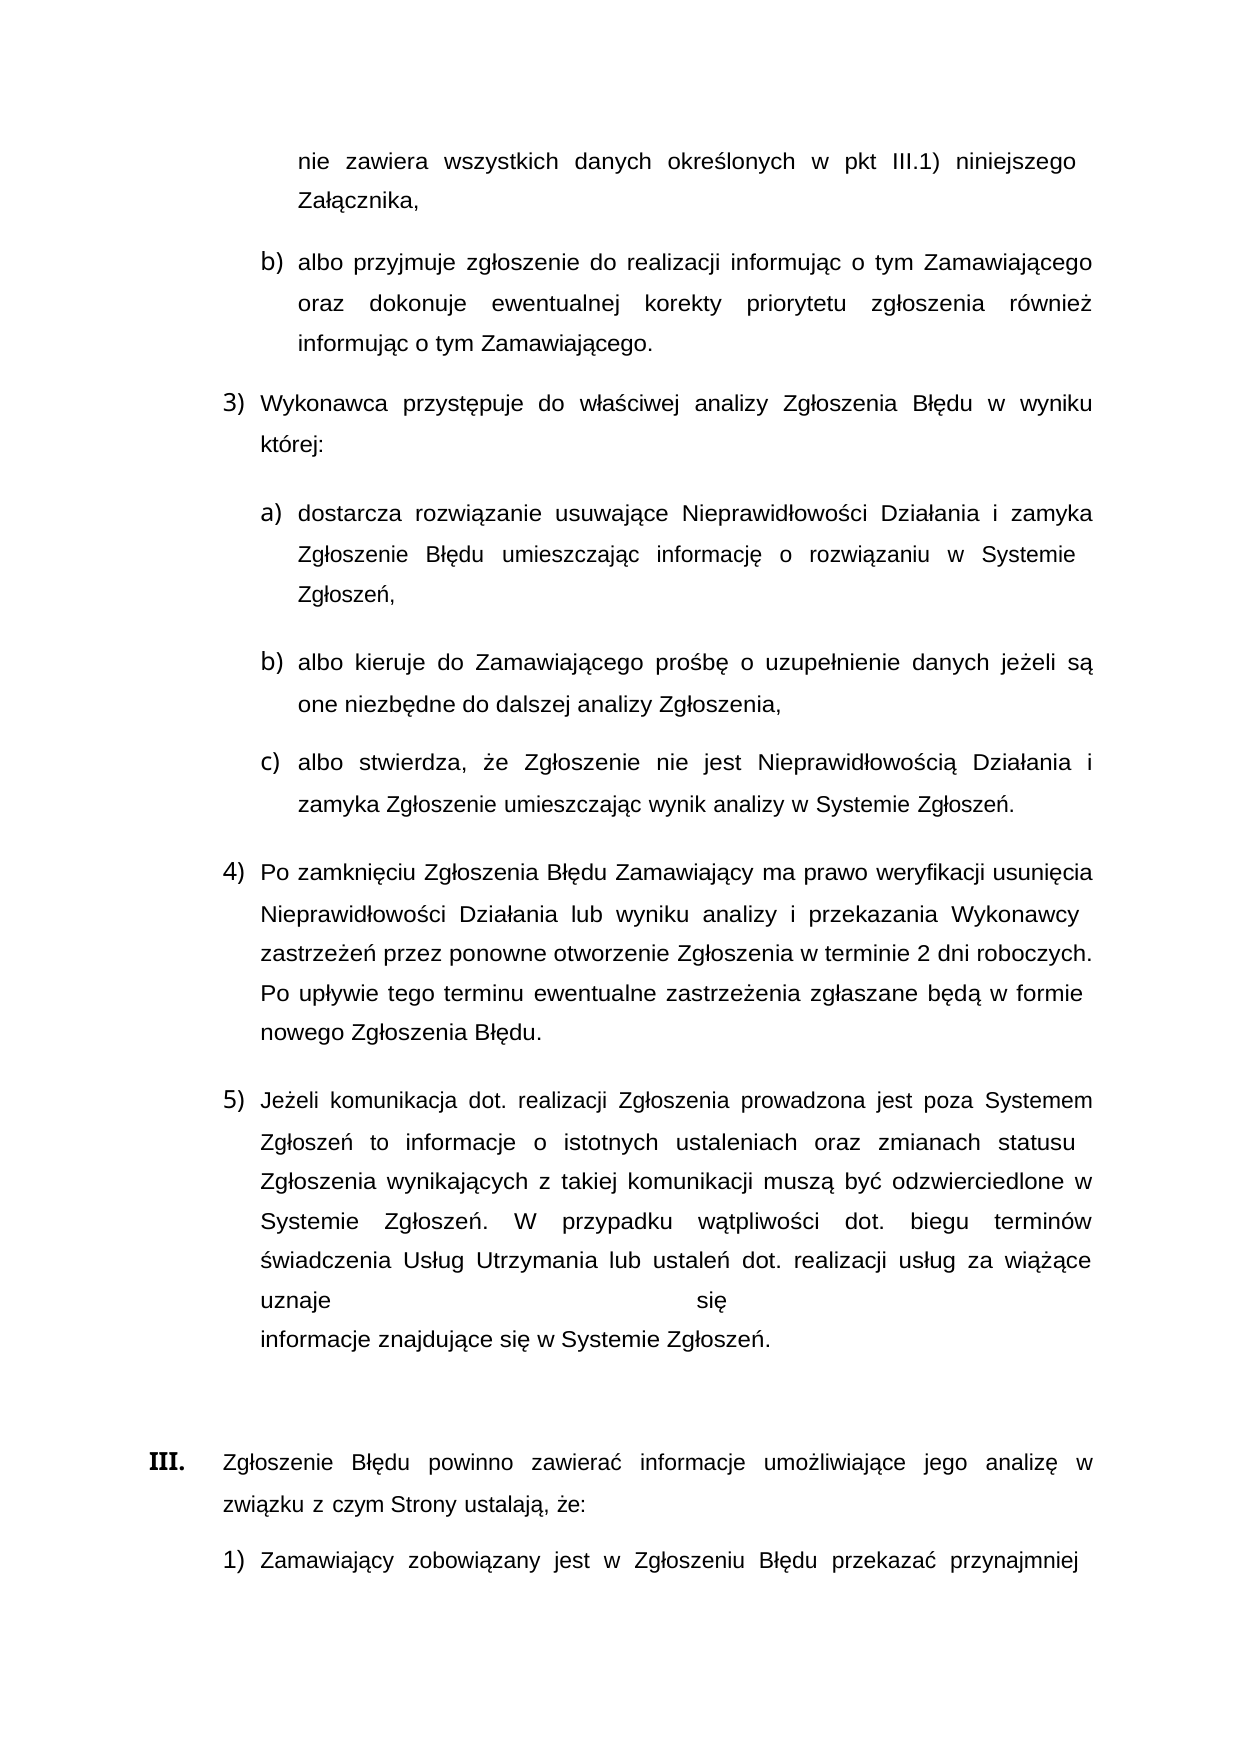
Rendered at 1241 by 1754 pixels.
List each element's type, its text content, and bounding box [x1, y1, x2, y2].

list Wykonawca przystępuje do właściwej analizy Zgłoszenia Błędu w wyniku której: [223, 384, 1093, 458]
list Po zamknięciu Zgłoszenia Błędu Zamawiający ma prawo weryfikacji usunięcia Nieprawidłowości Działania lub wyniku analizy i przekazania Wykonawcy zastrzeżeń przez ponowne otworzenie Zgłoszenia w terminie 2 dni roboczych. Po upływie tego terminu ewentualne zastrzeżenia zgłaszane będą w formie nowego Zgłoszenia Błędu. [223, 853, 1093, 1045]
list Zamawiający zobowiązany jest w Zgłoszeniu Błędu przekazać przynajmniej [223, 1545, 1093, 1574]
list nie zawiera wszystkich danych określonych w pkt III.1) niniejszego Załącznika, [260, 148, 1093, 213]
list Zgłoszenie Błędu powinno zawierać informacje umożliwiające jego analizę w związku z czym Strony ustalają, że: [185, 1443, 1093, 1517]
list albo kieruje do Zamawiającego prośbę o uzupełnienie danych jeżeli są one niezbędne do dalszej analizy Zgłoszenia, [260, 644, 1093, 717]
list dostarcza rozwiązanie usuwające Nieprawidłowości Działania i zamyka Zgłoszenie Błędu umieszczając informację o rozwiązaniu w Systemie Zgłoszeń, [260, 494, 1093, 607]
list albo stwierdza, że Zgłoszenie nie jest Nieprawidłowością Działania i zamyka Zgłoszenie umieszczając wynik analizy w Systemie Zgłoszeń. [260, 743, 1093, 817]
list albo przyjmuje zgłoszenie do realizacji informując o tym Zamawiającego oraz dokonuje ewentualnej korekty priorytetu zgłoszenia również informując o tym Zamawiającego. [260, 243, 1093, 356]
list Jeżeli komunikacja dot. realizacji Zgłoszenia prowadzona jest poza Systemem Zgłoszeń to informacje o istotnych ustaleniach oraz zmianach statusu Zgłoszenia wynikających z takiej komunikacji muszą być odzwierciedlone w Systemie Zgłoszeń. W przypadku wątpliwości dot. biegu terminów świadczenia Usług Utrzymania lub ustaleń dot. realizacji usług za wiążące uznaje się informacje znajdujące się w Systemie Zgłoszeń. [223, 1082, 1093, 1353]
